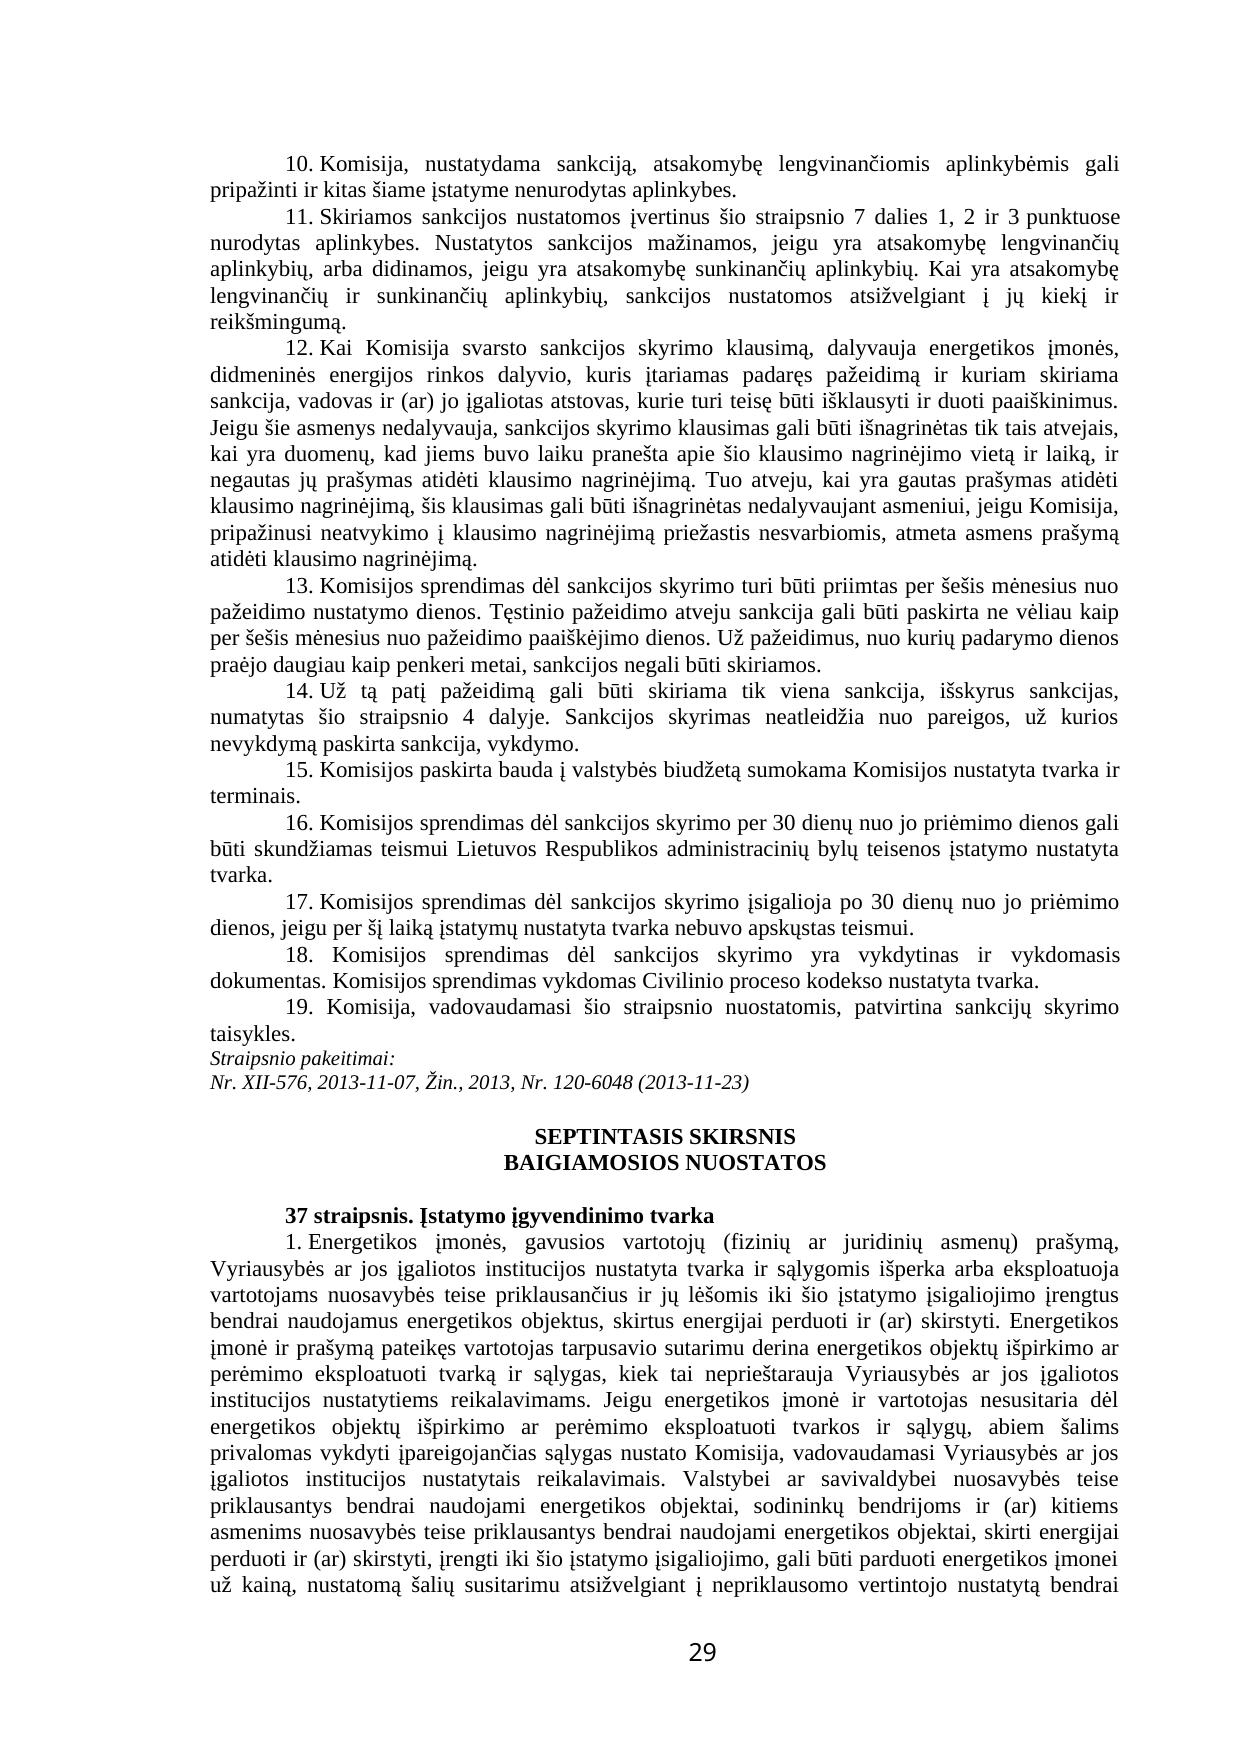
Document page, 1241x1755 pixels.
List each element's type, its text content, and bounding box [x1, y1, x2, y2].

text 15. Komisijos paskirta bauda į valstybės biudžetą sumokama Komisijos nustatyta tvarka ir terminais. [210, 756, 1120, 809]
text SEPTINTASIS SKIRSNIS [210, 1123, 1120, 1149]
text 17. Komisijos sprendimas dėl sankcijos skyrimo įsigalioja po 30 dienų nuo jo priėmimo dienos, jeigu per šį laiką įstatymų nustatyta tvarka nebuvo apskųstas teismui. [210, 888, 1120, 941]
text 11. Skiriamos sankcijos nustatomos įvertinus šio straipsnio 7 dalies 1, 2 ir 3 punktuose nurodytas aplinkybes. Nustatytos sankcijos mažinamos, jeigu yra atsakomybę lengvinančių aplinkybių, arba didinamos, jeigu yra atsakomybę sunkinančių aplinkybių. Kai yra atsakomybę lengvinančių ir sunkinančių aplinkybių, sankcijos nustatomos atsižvelgiant į jų kiekį ir reikšmingumą. [210, 203, 1120, 334]
text 13. Komisijos sprendimas dėl sankcijos skyrimo turi būti priimtas per šešis mėnesius nuo pažeidimo nustatymo dienos. Tęstinio pažeidimo atveju sankcija gali būti paskirta ne vėliau kaip per šešis mėnesius nuo pažeidimo paaiškėjimo dienos. Už pažeidimus, nuo kurių padarymo dienos praėjo daugiau kaip penkeri metai, sankcijos negali būti skiriamos. [210, 572, 1120, 677]
text 18. Komisijos sprendimas dėl sankcijos skyrimo yra vykdytinas ir vykdomasis dokumentas. Komisijos sprendimas vykdomas Civilinio proceso kodekso nustatyta tvarka. [210, 941, 1120, 993]
text 16. Komisijos sprendimas dėl sankcijos skyrimo per 30 dienų nuo jo priėmimo dienos gali būti skundžiamas teismui Lietuvos Respublikos administracinių bylų teisenos įstatymo nustatyta tvarka. [210, 809, 1120, 888]
text Nr. XII-576, 2013-11-07, Žin., 2013, Nr. 120-6048 (2013-11-23) [210, 1070, 1120, 1094]
text 19. Komisija, vadovaudamasi šio straipsnio nuostatomis, patvirtina sankcijų skyrimo taisykles. [210, 993, 1120, 1046]
text 12. Kai Komisija svarsto sankcijos skyrimo klausimą, dalyvauja energetikos įmonės, didmeninės energijos rinkos dalyvio, kuris įtariamas padaręs pažeidimą ir kuriam skiriama sankcija, vadovas ir (ar) jo įgaliotas atstovas, kurie turi teisę būti išklausyti ir duoti paaiškinimus. Jeigu šie asmenys nedalyvauja, sankcijos skyrimo klausimas gali būti išnagrinėtas tik tais atvejais, kai yra duomenų, kad jiems buvo laiku pranešta apie šio klausimo nagrinėjimo vietą ir laiką, ir negautas jų prašymas atidėti klausimo nagrinėjimą. Tuo atveju, kai yra gautas prašymas atidėti klausimo nagrinėjimą, šis klausimas gali būti išnagrinėtas nedalyvaujant asmeniui, jeigu Komisija, pripažinusi neatvykimo į klausimo nagrinėjimą priežastis nesvarbiomis, atmeta asmens prašymą atidėti klausimo nagrinėjimą. [210, 334, 1120, 572]
text 10. Komisija, nustatydama sankciją, atsakomybę lengvinančiomis aplinkybėmis gali pripažinti ir kitas šiame įstatyme nenurodytas aplinkybes. [210, 150, 1120, 203]
text Straipsnio pakeitimai: [210, 1046, 1120, 1070]
text 1. Energetikos įmonės, gavusios vartotojų (fizinių ar juridinių asmenų) prašymą, Vyriausybės ar jos įgaliotos institucijos nustatyta tvarka ir sąlygomis išperka arba eksploatuoja vartotojams nuosavybės teise priklausančius ir jų lėšomis iki šio įstatymo įsigaliojimo įrengtus bendrai naudojamus energetikos objektus, skirtus energijai perduoti ir (ar) skirstyti. Energetikos įmonė ir prašymą pateikęs vartotojas tarpusavio sutarimu derina energetikos objektų išpirkimo ar perėmimo eksploatuoti tvarką ir sąlygas, kiek tai neprieštarauja Vyriausybės ar jos įgaliotos institucijos nustatytiems reikalavimams. Jeigu energetikos įmonė ir vartotojas nesusitaria dėl energetikos objektų išpirkimo ar perėmimo eksploatuoti tvarkos ir sąlygų, abiem šalims privalomas vykdyti įpareigojančias sąlygas nustato Komisija, vadovaudamasi Vyriausybės ar jos įgaliotos institucijos nustatytais reikalavimais. Valstybei ar savivaldybei nuosavybės teise priklausantys bendrai naudojami energetikos objektai, sodininkų bendrijoms ir (ar) kitiems asmenims nuosavybės teise priklausantys bendrai naudojami energetikos objektai, skirti energijai perduoti ir (ar) skirstyti, įrengti iki šio įstatymo įsigaliojimo, gali būti parduoti energetikos įmonei už kainą, nustatomą šalių susitarimu atsižvelgiant į nepriklausomo vertintojo nustatytą bendrai [210, 1228, 1120, 1597]
text 14. Už tą patį pažeidimą gali būti skiriama tik viena sankcija, išskyrus sankcijas, numatytas šio straipsnio 4 dalyje. Sankcijos skyrimas neatleidžia nuo pareigos, už kurios nevykdymą paskirta sankcija, vykdymo. [210, 677, 1120, 756]
text 37 straipsnis. Įstatymo įgyvendinimo tvarka [210, 1202, 1120, 1228]
text BAIGIAMOSIOS NUOSTATOS [210, 1149, 1120, 1176]
